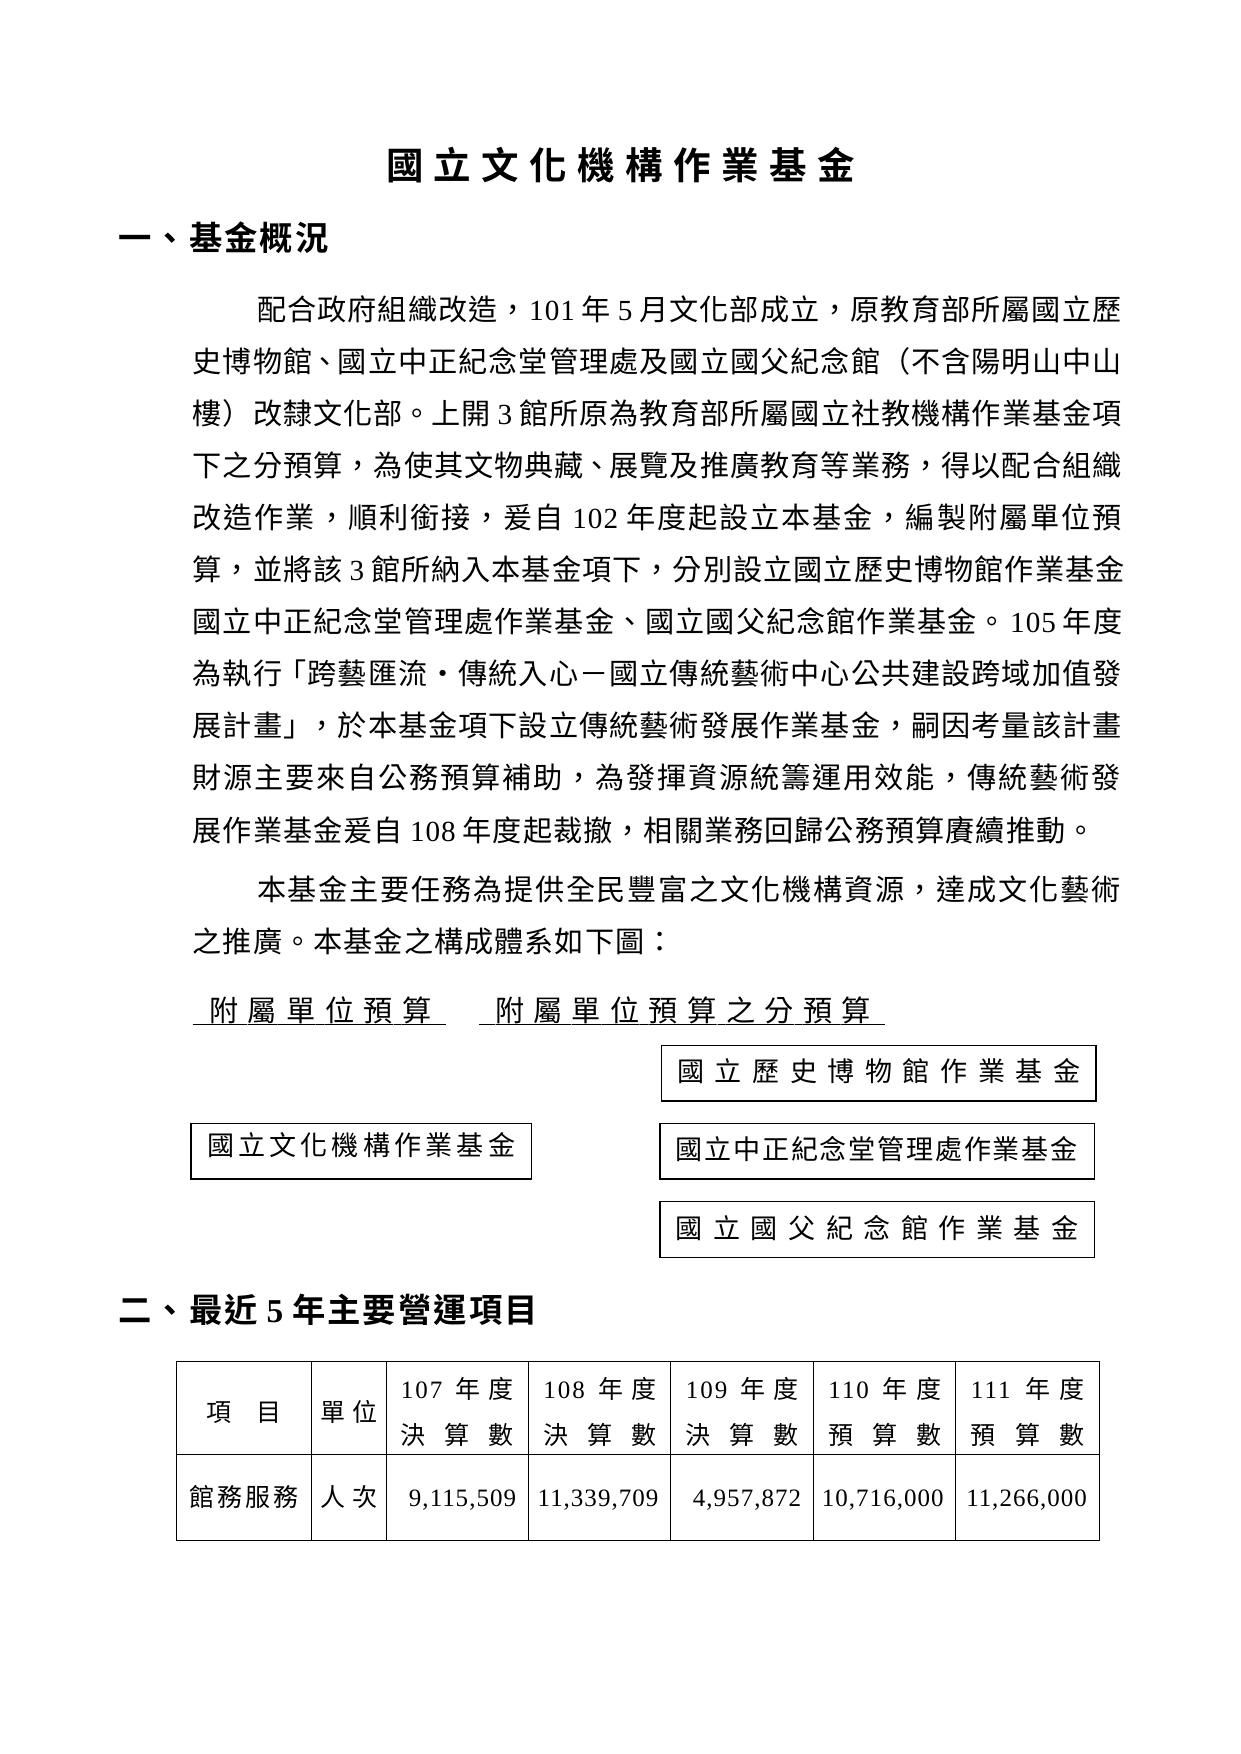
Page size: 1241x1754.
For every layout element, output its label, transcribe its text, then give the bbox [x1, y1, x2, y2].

table_header 108年度 決算數 [529, 1362, 670, 1454]
text 配合政府組織改造，101年5月文化部成立，原教育部所屬國立歷史博物館、國立中正紀念堂管理處及國立國父紀念館（不含陽明山中山樓）改隸文化部。上開3館所原為教育部所屬國立社教機構作業基金項下之分預算，為使其文物典藏、展覽及推廣教育等業務，得以配合組織改造作業，順利銜接，爰自102年度起設立本基金，編製附屬單位預算，並將該3館所納入本基金項下，分別設立國立歷史博物館作業基金、國立中正紀念堂管理處作業基金、國立國父紀念館作業基金。105年度為執行「跨藝匯流‧傳統入心－國立傳統藝術中心公共建設跨域加值發展計畫」，於本基金項下設立傳統藝術發展作業基金，嗣因考量該計畫財源主要來自公務預算補助，為發揮資源統籌運用效能，傳統藝術發展作業基金爰自108年度起裁撤，相關業務回歸公務預算賡續推動。 [192, 278, 1122, 851]
text 本基金主要任務為提供全民豐富之文化機構資源，達成文化藝術之推廣。本基金之構成體系如下圖： [192, 859, 1122, 963]
table_cell 館務服務 [177, 1455, 311, 1540]
text 附 屬 單 位 預 算 附 屬 單 位 預 算 之 分 預 算 [192, 982, 1122, 1032]
text [662, 1046, 1095, 1100]
table_cell 11,339,709 [529, 1455, 670, 1540]
table_header 單位 [312, 1362, 386, 1454]
table_cell 10,716,000 [814, 1455, 955, 1540]
table_header 107年度 決算數 [387, 1362, 528, 1454]
table_header 111年度 預算數 [956, 1362, 1099, 1454]
text 二、最近5年主要營運項目 [118, 1269, 1122, 1336]
text 國立歷史博物館作業基金 [677, 1053, 1081, 1089]
subtitle 一、基金概況 [118, 214, 1122, 260]
table_cell 人次 [312, 1455, 386, 1540]
table_cell 4,957,872 [671, 1455, 813, 1540]
table_header 110年度 預算數 [814, 1362, 955, 1454]
text 國立文化機構作業基金 [207, 1132, 516, 1161]
text 國立中正紀念堂管理處作業基金 [676, 1131, 1079, 1167]
text 國立國父紀念館作業基金 [676, 1210, 1078, 1245]
subtitle 國立文化機構作業基金 [118, 143, 1122, 189]
table_cell 9,115,509 [387, 1455, 528, 1540]
table_header 109年度 決算數 [671, 1362, 813, 1454]
table_cell 11,266,000 [956, 1455, 1099, 1540]
table_header 項 目 [177, 1362, 311, 1454]
